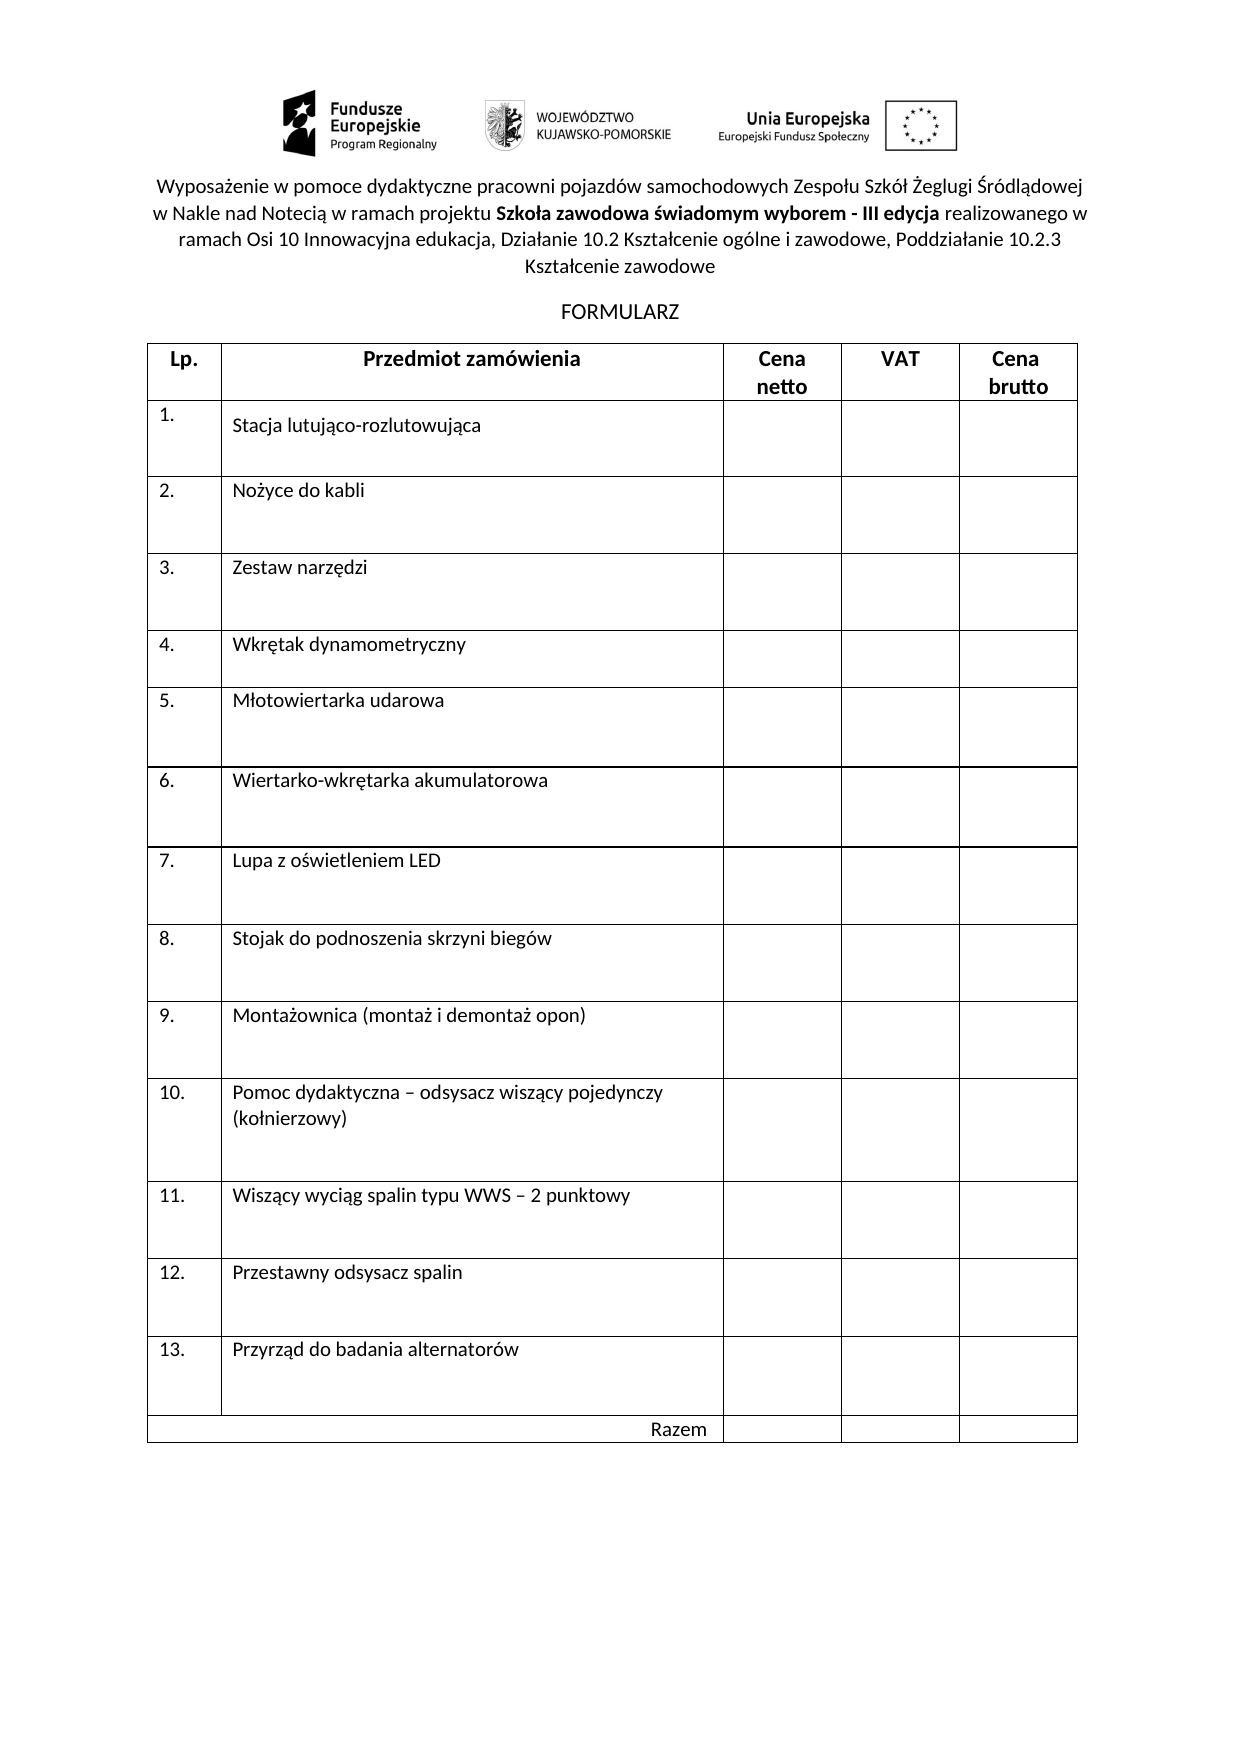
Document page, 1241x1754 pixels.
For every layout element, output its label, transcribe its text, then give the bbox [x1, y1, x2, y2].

table_cell Montażownica (montaż i demontaż opon) [222, 1002, 723, 1078]
table_cell [960, 1182, 1077, 1258]
table_cell [960, 768, 1077, 846]
table_cell [724, 401, 841, 476]
table_cell [724, 1182, 841, 1258]
table_cell Wiertarko-wkrętarka akumulatorowa [222, 768, 723, 846]
table_cell [960, 477, 1077, 553]
table_cell [842, 401, 959, 476]
table_cell 3. [148, 554, 221, 630]
table_cell Przestawny odsysacz spalin [222, 1259, 723, 1336]
table_cell 12. [148, 1259, 221, 1336]
table_cell 7. [148, 848, 221, 924]
table_cell 4. [148, 631, 221, 687]
table_cell Przyrząd do badania alternatorów [222, 1337, 723, 1415]
table_cell [724, 925, 841, 1001]
table_cell [960, 1416, 1035, 1442]
table_cell [724, 768, 841, 846]
table_cell 5. [148, 688, 221, 766]
table_cell [960, 401, 1077, 476]
table_cell [960, 631, 1077, 687]
table_cell 8. [148, 925, 221, 1001]
text Wyposażenie w pomoce dydaktyczne pracowni pojazdów samochodowych Zespołu Szkół Żeglugi Śródlądowej w Nakle nad Notecią w ramach projektu Szkoła zawodowa świadomym wyborem - III edycja realizowanego w ramach Osi 10 Innowacyjna edukacja, Działanie 10.2 Kształcenie ogólne i zawodowe, Poddziałanie 10.2.3 Kształcenie zawodowe [148, 173, 1093, 279]
table_cell [724, 1002, 841, 1078]
table_cell [842, 848, 959, 924]
table_cell [960, 1337, 1077, 1415]
table_cell [842, 554, 959, 630]
table_cell Pomoc dydaktyczna – odsysacz wiszący pojedynczy (kołnierzowy) [222, 1079, 723, 1181]
table_header Przedmiot zamówienia [222, 344, 723, 400]
table_cell 11. [148, 1182, 221, 1258]
table_cell [842, 688, 959, 766]
table_cell [960, 925, 1077, 1001]
table_cell [724, 631, 841, 687]
table_header Cena brutto [960, 344, 1077, 400]
table_cell [724, 848, 841, 924]
table_cell Stacja lutująco-rozlutowująca [222, 401, 723, 476]
table_cell [960, 688, 1077, 766]
table_cell [724, 688, 841, 766]
table_cell 13. [148, 1337, 221, 1415]
table_cell [842, 1079, 959, 1181]
table_cell Zestaw narzędzi [222, 554, 723, 630]
table_header Cena netto [724, 344, 841, 400]
table_cell [960, 554, 1077, 630]
table_cell [842, 1416, 917, 1442]
table_cell [960, 1259, 1077, 1336]
table_cell [842, 768, 959, 846]
table_cell [724, 1337, 841, 1415]
table_cell [842, 925, 959, 1001]
table_cell 1. [148, 401, 221, 476]
table_cell [724, 1079, 841, 1181]
table_cell [842, 1002, 959, 1078]
table_cell Razem [148, 1416, 723, 1442]
table_cell Młotowiertarka udarowa [222, 688, 723, 766]
table_cell Wiszący wyciąg spalin typu WWS – 2 punktowy [222, 1182, 723, 1258]
table_cell [960, 848, 1077, 924]
table_cell [842, 1259, 959, 1336]
table_cell [830, 1416, 841, 1442]
table_cell [842, 1182, 959, 1258]
table_cell [724, 477, 841, 553]
table_cell [842, 477, 959, 553]
table_cell [842, 1337, 959, 1415]
table_cell 6. [148, 768, 221, 846]
text FORMULARZ [148, 297, 1093, 325]
table_cell [724, 1259, 841, 1336]
table_header VAT [842, 344, 959, 400]
table_cell Lupa z oświetleniem LED [222, 848, 723, 924]
table_cell 9. [148, 1002, 221, 1078]
table_cell [724, 554, 841, 630]
table_cell 10. [148, 1079, 221, 1181]
table_cell Stojak do podnoszenia skrzyni biegów [222, 925, 723, 1001]
table_cell [960, 1079, 1077, 1181]
table_cell [842, 631, 959, 687]
table_cell [724, 1416, 809, 1442]
table_cell 2. [148, 477, 221, 553]
table_header Lp. [148, 344, 221, 400]
table_cell [960, 1002, 1077, 1078]
table_cell Wkrętak dynamometryczny [222, 631, 723, 687]
table_cell Nożyce do kabli [222, 477, 723, 553]
